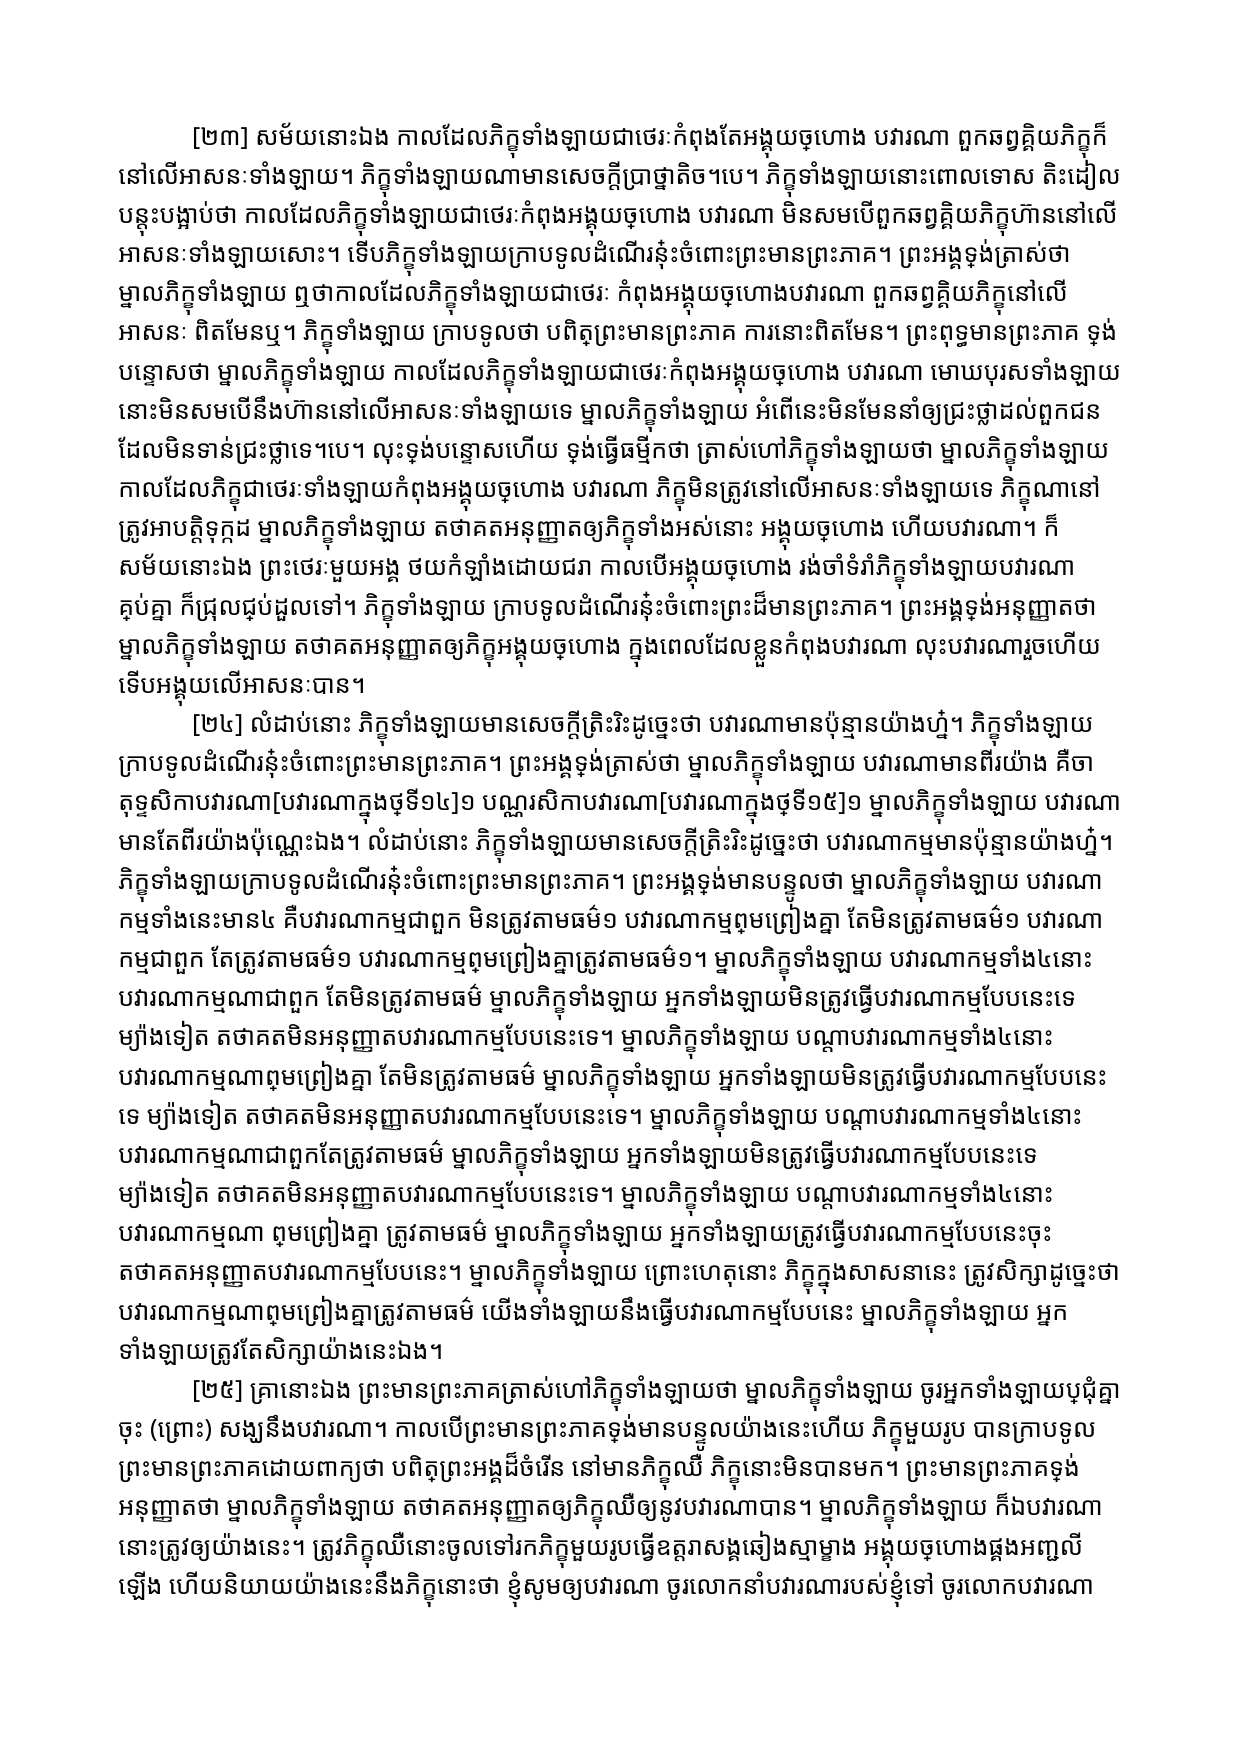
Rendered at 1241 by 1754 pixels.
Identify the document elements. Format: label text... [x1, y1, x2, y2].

text [២៥] គ្រានោះឯង ព្រះមានព្រះភាគត្រាស់ហៅ​ភិក្ខុទាំងឡាយថា ម្នាលភិក្ខុទាំងឡាយ ចូរអ្នក​ទាំងឡាយប្រជុំគ្នាចុះ (ព្រោះ) សង្ឃនឹងបវារណា។ កាលបើ​ព្រះមានព្រះភាគ​ទ្រង់​មានបន្ទូល​យ៉ាងនេះហើយ ភិក្ខុមួយរូប បានក្រាបទូល​ព្រះមានព្រះភាគ​ដោយពាក្យថា បពិត្រ​ព្រះអង្គ​ដ៏ចំរើន នៅមានភិក្ខុឈឺ ភិក្ខុនោះ​មិនបានមក។ ព្រះមានព្រះភាគ​ទ្រង់អនុញ្ញាត​ថា ម្នាលភិក្ខុ​ទាំងឡាយ តថាគតអនុញ្ញាត​ឲ្យភិក្ខុឈឺឲ្យនូវ​បវារណាបាន។ ម្នាលភិក្ខុទាំងឡាយ ក៏ឯបវារណា​នោះត្រូវ​ឲ្យយ៉ាងនេះ។ ត្រូវភិក្ខុឈឺនោះចូលទៅរក​ភិក្ខុមួយ​រូបធ្វើ​ឧត្តរាសង្គ​ឆៀង​ស្មាម្ខាង អង្គុយ​ច្រហោង​ផ្គង​អញ្ជលី​ឡើង ហើយនិយាយ​យ៉ាងនេះនឹង​ភិក្ខុនោះថា ខ្ញុំសូម​ឲ្យ​បវារណា ចូរលោកនាំបវារណារបស់ខ្ញុំទៅ ចូរលោកបវារណា​ដើម្បី​ប្រយោជន៍​ដល់ខ្ញុំ​ផង។ ភិក្ខុនោះ​បញ្ជាក់​ (សេចក្តី) ដោយ​កាយ (ក្តី) បញ្ជាក់​ដោយវាចា(ក្តី) បញ្ជាក់ដោយ​កាយ ​និង​វាចា(ក្តី) ក៏ឈ្មោះ​ថា ភិក្ខុ​នោះឲ្យ​បវារណាហើយ។ (បើ) ភិក្ខុឈឺ​មិនបញ្ជាក់​ដោយកាយ មិនបញ្ជាក់​​ដោយ​វាចា មិនបញ្ជាក់​ដោយកាយ និងវាចាទេ មិនឈ្មោះថា ភិក្ខុ​ឈឺនោះ ​ឲ្យ​បវារណាឡើយ។ បើសង្ឃ​បាននូវ​ការឲ្យ​បវារណានុ៎ះយ៉ាងនេះហើយ ការបាននុ៎ះ ជាការល្អ បើសង្ឃ​មិនបាន​ទេ ម្នាល​ភិក្ខុ​ទាំងឡាយ សង្ឃត្រូវនាំភិក្ខុឈឺនោះដោយ​គ្រែ ឬតាំង​មកក្នុង​ទីជាកណ្តាលសង្ឃ ហើយ​សឹមបវារណា។ ម្នាលភិក្ខុទាំងឡាយ ប្រសិនបើ​ពួកភិក្ខុអ្នកបម្រើ​ភិក្ខុឈឺ​មានសេចក្តី​ត្រិះរិះ​យ៉ាង​នេះថា បើយើងទាំងឡាយ​ ឲ្យភិក្ខុឈឺឃ្លាតចាកទី អាពាធនឹង​រឹតតែចំរើន ឬនឹង​ធ្វើកាលកិរិយា (មិនខាន)។ ម្នាលភិក្ខុទាំងឡាយ សង្ឃមិនត្រូវ​ឲ្យភិក្ខុឈឺឃ្លាតចាកទីទេ ត្រូវ​សង្ឃ​ទៅបវារណា​ក្នុងទីនោះ មិនត្រូវ​សង្ឃបវារណា​ជាពួកឡើយ បើបវារណា ត្រូវអាបត្តិទុក្កដ។ ម្នាល​ភិក្ខុទាំងឡាយ កាលបើភិក្ខុឈឺឲ្យ​បវារណាហើយ បើភិក្ខុអ្នកនាំបវារណាចៀសចេញ​ចាក​ទី​នោះទៅ ត្រូវភិក្ខុ​នោះ ឲ្យ​បវារណា​ដល់ភិក្ខុដទៃ។ ម្នាលភិក្ខុទាំងឡាយ កាលបើភិក្ខុ​ឈឺ​ឲ្យ​បវារណាហើយ បើភិក្ខុអ្នកនាំ​បវារណា​សឹកក្នុងថ្ងៃនោះឯង​។បេ។ ស្លាប់ (ឬ) ប្តេជ្ញា​ខ្លួន​ជាសាមណេរ ប្តេជ្ញាខ្លួន​ជាអ្នកលាសិក្ខា ប្តេជ្ញាខ្លួនជា​អ្នកត្រូវ​អន្តិមវត្ថុ ប្តេជ្ញា​ខ្លួន​ជាមនុស្សឆ្កួត ប្តេជ្ញាខ្លួន​ជាអ្នក​មានចិត្តរវើរវាយ ប្តេជ្ញាខ្លួន​ជាអ្នកមានវេទនា​គ្របសង្កត់ ប្តេជ្ញាខ្លួន​ជាអ្នកត្រូវសង្ឃ​លើកវត្ត ព្រោះ​មិនឃើញ​អាបត្តិ ប្តេជ្ញាខ្លួន​ជាអ្នកត្រូវសង្ឃ​លើកវត្ត​ព្រោះ​មិន​ធ្វើ​តបអាបត្តិ (មិនសំដែងអាបត្តិ) ប្តេជ្ញាខ្លួន​ជាអ្នកត្រូវសង្ឃ​លើកវត្ត ព្រោះមិនលះបង់​ទិដ្ឋិ​អាក្រក់ ប្តេជ្ញាខ្លួន​ជាបណ្ឌក ប្តេជ្ញាខ្លួន​ជាថេយ្យសំវាសក ប្តេជ្ញាខ្លួន​ជាអ្នក​ចូលទៅ​កាន់ពួកតិរ្ថិយ ប្តេជ្ញាខ្លួន​ជាតិរច្ឆាន ប្តេជ្ញាខ្លួន​ជាអ្នកសំឡាប់មាតា ប្តេជ្ញាខ្លួន​ជាអ្នកសម្លាប់បិតា ប្តេជ្ញាខ្លួន​ជាអ្នកសំឡាប់​ព្រះអរហន្ត ប្តេជ្ញាខ្លួន​ជាអ្នកទ្រុស្តភិក្ខុនី ប្តេជ្ញាខ្លួន​ជាអ្នកបំបែកសង្ឃ ប្តេជ្ញាខ្លួន​ជាអ្នកធ្វើ​ព្រះលោហិត​ឲ្យពុរពងឡើង ប្តេជ្ញាខ្លួន​ជាមនុស្ស​មានភេទពីរ ត្រូវភិក្ខុនោះ​ឲ្យបវារណា​ដល់​ភិក្ខុដទៃ។ ម្នាលភិក្ខុទាំងឡាយ កាលដែលភិក្ខុឈឺ ឲ្យបវារណាហើយ បើភិក្ខុអ្នក​នាំបវារណា​ចៀសចេញ​ទៅ​ ក្នុងពាក់កណ្តាល​ផ្លូវ មិនហៅ​ថា បាន​នាំបវារណា​មក​ដល់​ឡើយ។ ម្នាល​ភិក្ខុទាំងឡាយ កាលភិក្ខុឈឺ​ ឲ្យបវារណាហើយ បើភិក្ខុអ្នកនាំបវារណា ​សឹក​ត្រង់​ពាក់​​កណ្តាល​ផ្លូវទៅ (ក្តី) ស្លាប់ទៅ(ក្តី)។បេ។ ប្តេជ្ញាខ្លួន​ជាមនុស្សមានភេទពីរ (ក្តី) មិនហៅថា បាន​នាំ​បវារណា​មកដល់ទេ។ ម្នាលភិក្ខុទាំងឡាយ កាលភិក្ខុឈឺ​ឲ្យបវារណាហើយ បើភិក្ខុអ្នកនាំ​បវារណា​ ទៅដល់​សង្ឃហើយ ទើបបានចៀសចេញទៅ បវារណា​ឈ្មោះថា បាននាំមក​ដល់​ហើយ។ ម្នាល​ភិក្ខុទាំងឡាយ កាល​ភិក្ខុឈឺ​ឲ្យបវារណា​ហើយ បើភិក្ខុអ្នក​នាំបវារណា​ទៅដល់​សង្ឃ​ហើយ ទើបបានសឹក (ក្តី) ស្លាប់(ក្តី)។បេ។ ប្តេជ្ញាខ្លួន​ជាមនុស្ស​មានភេទពីរ (ក្តី) បវារណាឈ្មោះថា បាន​នាំមកដល់ហើយ។ ម្នាលភិក្ខុទាំងឡាយ កាលភិក្ខុឈឺ ឲ្យ​បវារណាហើយ បើភិក្ខុអ្នក​នាំ​បវារណា​ទៅដល់​សង្ឃហើយ ដេកលក់មិនបានប្រាប់ បវារណាឈ្មោះថា បាននាំមក​ដល់​ហើយ ភិក្ខុអ្នក​នាំបវារណា​មិនត្រូវអាបត្តិទេ។ ម្នាលភិក្ខុទាំងឡាយ កាលភិក្ខុឈឺ​ឲ្យ​បវារណាហើយ បើ​ភិក្ខុ​អ្នក​​នាំបវារណា​ ទៅដល់សង្ឃ​ហើយ ក៏ចូល​សមាបត្តិទៅ មិនបានប្រាប់ បវារណា​ឈ្មោះថា បាននាំ​​មកដល់ហើយ ភិក្ខុអ្នកនាំ​បវារណា មិនត្រូវ​អាបត្តិទេ។ ម្នាលភិក្ខុទាំងឡាយ កាលភិក្ខុឈឺ​ឲ្យបវារណា​ហើយ បើភិក្ខុអ្នកនាំ​បវារណា​ទៅដល់សង្ឃ​ហើយ ភ្លេច​មិនបានប្រាប់​ បវារណា​ឈ្មោះថា បាននាំមកដល់ហើយ ភិក្ខុអ្នក​នាំបវារណា មិនត្រូវអាបត្តិទេ។ ម្នាលភិក្ខុទាំងឡាយ កាល​ភិក្ខុឈឺឲ្យបវារណាហើយ បើភិក្ខុអ្នកនាំបវារណាទៅដល់សង្ឃហើយ ក្លែងមិនប្រាប់ បវារណា​​ឈ្មោះថា បាននាំ​មកដល់ហើយ (តែ) ភិក្ខុអ្នកនាំបវារណា​ត្រូវអាបត្តិ​ទុក្កដ។ ម្នាល​ភិក្ខុ​ទាំងឡាយ ក្នុងថ្ងៃបវារណានោះ (បើ) សង្ឃមានកិច្ច​ត្រូវធ្វើ តថាគត​អនុញ្ញាត​ឲ្យភិក្ខុ​កាលដែល​ឲ្យ​បវារណា​ហើយ ត្រូវឲ្យឆន្ទៈផង។ [118, 1371, 1122, 1601]
text [២៤] លំដាប់នោះ ភិក្ខុទាំងឡាយ​មានសេចក្តីត្រិះរិះ​ដូច្នេះថា បវារណា​មានប៉ុន្មាន​យ៉ាងហ្ន៎។ ភិក្ខុទាំងឡាយក្រាបទូលដំណើរនុ៎ះ​ចំពោះ​ព្រះមានព្រះភាគ។ ព្រះអង្គ​ទ្រង់​ត្រាស់​ថា ម្នាលភិក្ខុទាំងឡាយ បវារណា​មានពីរយ៉ាង គឺចាតុទ្ទសិកាបវារណា[បវារណាក្នុង​ថ្ងៃទី១៤]១ បណ្ណរសិកាបវារណា​[បវារណា​ក្នុងថ្ងៃ​ទី១៥]​១ ម្នាលភិក្ខុទាំងឡាយ បវារណា​មានតែពីរ​យ៉ាង​ប៉ុណ្ណេះឯង។ លំដាប់នោះ ភិក្ខុទាំងឡាយ​មានសេចក្តីត្រិះរិះ​ដូច្នេះថា បវារណាកម្ម​មានប៉ុន្មាន​យ៉ាងហ្ន៎។ ភិក្ខុទាំងឡាយក្រាបទូលដំណើរនុ៎ះ​ចំពោះ​ព្រះមានព្រះភាគ។ ព្រះអង្គ​ទ្រង់​មានបន្ទូលថា ម្នាលភិក្ខុទាំងឡាយ បវារណា​កម្មទាំងនេះមាន៤ គឺបវារណាកម្មជាពួក មិនត្រូវតាមធម៌១ បវារណា​កម្ម​ព្រមព្រៀង​គ្នា តែមិនត្រូវតាមធម៌១ បវារណា​កម្មជាពួក តែត្រូវតាមធម៌១ បវារណាកម្ម​ព្រមព្រៀងគ្នា​ត្រូវតាមធម៌១។ ម្នាល​ភិក្ខុទាំងឡាយ បវារណាកម្ម​ទាំង៤នោះ បវារណាកម្មណាជាពួក​ តែមិនត្រូវតាមធម៌ ម្នាលភិក្ខុទាំងឡាយ អ្នកទាំងឡាយ​មិនត្រូវធ្វើ​បវារណា​កម្មបែបនេះទេ ម្យ៉ាងទៀត តថាគត​មិនអនុញ្ញាត​បវារណាកម្ម​បែបនេះទេ។ ម្នាលភិក្ខុទាំងឡាយ បណ្តា​បវារណាកម្ម​ទាំង៤នោះ បវារណាកម្មណា​ព្រមព្រៀងគ្នា​ តែមិនត្រូវ​តាមធម៌ ម្នាលភិក្ខុទាំងឡាយ អ្នកទាំងឡាយ​មិនត្រូវ​ធ្វើ​បវារណា​កម្ម​បែបនេះទេ ម្យ៉ាងទៀត តថាគត​មិនអនុញ្ញាត​បវារណា​កម្ម​បែបនេះទេ។ ម្នាលភិក្ខុទាំងឡាយ បណ្តាបវារណា​កម្មទាំង៤នោះ បវារណាកម្មណាជាពួក​តែត្រូវតាមធម៌ ម្នាល​ភិក្ខុទាំងឡាយ អ្នកទាំងឡាយ​មិនត្រូវ​ធ្វើបវារណាកម្ម​បែបនេះទេ ម្យ៉ាងទៀត តថាគតមិនអនុញ្ញាត​បវារណាកម្ម​បែបនេះទេ។ ម្នាល​ភិក្ខុទាំងឡាយ បណ្តាបវារណាកម្មទាំង៤នោះ បវារណាកម្មណា ព្រមព្រៀងគ្នា ត្រូវតាមធម៌ ម្នាលភិក្ខុទាំងឡាយ អ្នកទាំងឡាយ​ត្រូវធ្វើ​បវារណាកម្មបែបនេះចុះ តថាគត​អនុញ្ញាត​បវារណាកម្មបែបនេះ។ ម្នាលភិក្ខុទាំងឡាយ ព្រោះ​ហេតុនោះ ភិក្ខុ​ក្នុងសាសនានេះ ត្រូវសិក្សា​ដូច្នេះថា បវារណា​កម្មណា​ព្រមព្រៀង​គ្នាត្រូវតាមធម៌ យើងទាំងឡាយ​នឹងធ្វើបវារណា​កម្ម​បែបនេះ ម្នាលភិក្ខុទាំងឡាយ អ្នកទាំងឡាយ​ត្រូវតែសិក្សាយ៉ាងនេះឯង។ [118, 706, 1122, 1366]
text [២៣] សម័យនោះឯង កាលដែលភិក្ខុទាំងឡាយជាថេរៈ​កំពុងតែអង្គុយច្រហោង បវារណា ពួកឆព្វគ្គិយភិក្ខុក៏​នៅលើអាសនៈ​ទាំងឡាយ​។ ភិក្ខុទាំងឡាយណាមាន​សេចក្តី​ប្រាថ្នាតិច​។បេ។ ភិក្ខុទាំងឡាយនោះពោលទោស តិះដៀល​បន្តុះបង្អាប់​ថា កាលដែលភិក្ខុទាំងឡាយ​ជាថេរៈកំពុង​អង្គុយ​ច្រហោង បវារណា មិនសមបើពួក​ឆព្វគ្គិយ​ភិក្ខុ​ហ៊ាននៅ​លើអាសនៈ​ទាំងឡាយ​សោះ។ ទើបភិក្ខុទាំងឡាយ​ក្រាបទូល​ដំណើរនុ៎ះ​ចំពោះ​ព្រះមានព្រះភាគ។ ព្រះអង្គ​ទ្រង់​ត្រាស់ថា ម្នាលភិក្ខុទាំងឡាយ ឮថាកាលដែលភិក្ខុ​ទាំងឡាយ​ជាថេរៈ កំពុង​អង្គុយ​ច្រហោង​បវារណា ពួកឆព្វគ្គិយភិក្ខុនៅលើអាសនៈ ពិតមែនឬ។ ភិក្ខុទាំងឡាយ ក្រាបទូលថា បពិត្រ​ព្រះមានព្រះភាគ ការនោះពិតមែន។ ព្រះពុទ្ធ​មានព្រះភាគ ទ្រង់បន្ទោសថា ម្នាល​ភិក្ខុទាំងឡាយ កាលដែលភិក្ខុទាំងឡាយជាថេរៈកំពុង​អង្គុយ​ច្រហោង បវារណា មោឃបុរស​ទាំងឡាយ​នោះមិនសម​បើនឹងហ៊ាននៅលើ​អាសនៈ​ទាំងឡាយទេ ម្នាលភិក្ខុទាំងឡាយ អំពើ​នេះ​មិនមែន​នាំឲ្យជ្រះថ្លាដល់ពួកជនដែលមិនទាន់ជ្រះថ្លាទេ។បេ។ លុះទ្រង់បន្ទោសហើយ ទ្រង់​ធ្វើធម្មីកថា​ ត្រាស់ហៅភិក្ខុទាំងឡាយថា ម្នាលភិក្ខុទាំងឡាយ កាលដែល​ភិក្ខុ​ជាថេរៈ​ទាំងឡាយ​កំពុង​អង្គុយ​ច្រហោង បវារណា ភិក្ខុ​មិនត្រូវ​នៅលើអាសនៈ​ទាំងឡាយទេ ភិក្ខុណានៅ ត្រូវអាបត្តិ​ទុក្កដ ម្នាលភិក្ខុទាំងឡាយ តថាគត​អនុញ្ញាត​ឲ្យ​ភិក្ខុទាំងអស់​នោះ អង្គុយច្រហោង ហើយបវារណា។ ក៏សម័យ​នោះឯង ព្រះថេរៈ​មួយអង្គ ថយកំឡាំង​ដោយជរា កាលបើ​អង្គុយ​ច្រហោង រង់ចាំទំរាំ​ភិក្ខុទាំងឡាយ​បវារណាគ្រប់គ្នា ក៏ជ្រុលជ្រប់ដួលទៅ។ ភិក្ខុទាំងឡាយ ក្រាបទូល​ដំណើរនុ៎ះ​ចំពោះ​ព្រះដ៏មានព្រះភាគ។ ព្រះអង្គទ្រង់អនុញ្ញាតថា ម្នាលភិក្ខុទាំងឡាយ តថាគត​អនុញ្ញាត​ឲ្យភិក្ខុអង្គុយច្រហោង ក្នុងពេលដែល​ខ្លួនកំពុង​បវារណា លុះបវារណា​រួចហើយ ទើបអង្គុយ​លើអាសនៈបាន។ [118, 118, 1122, 701]
